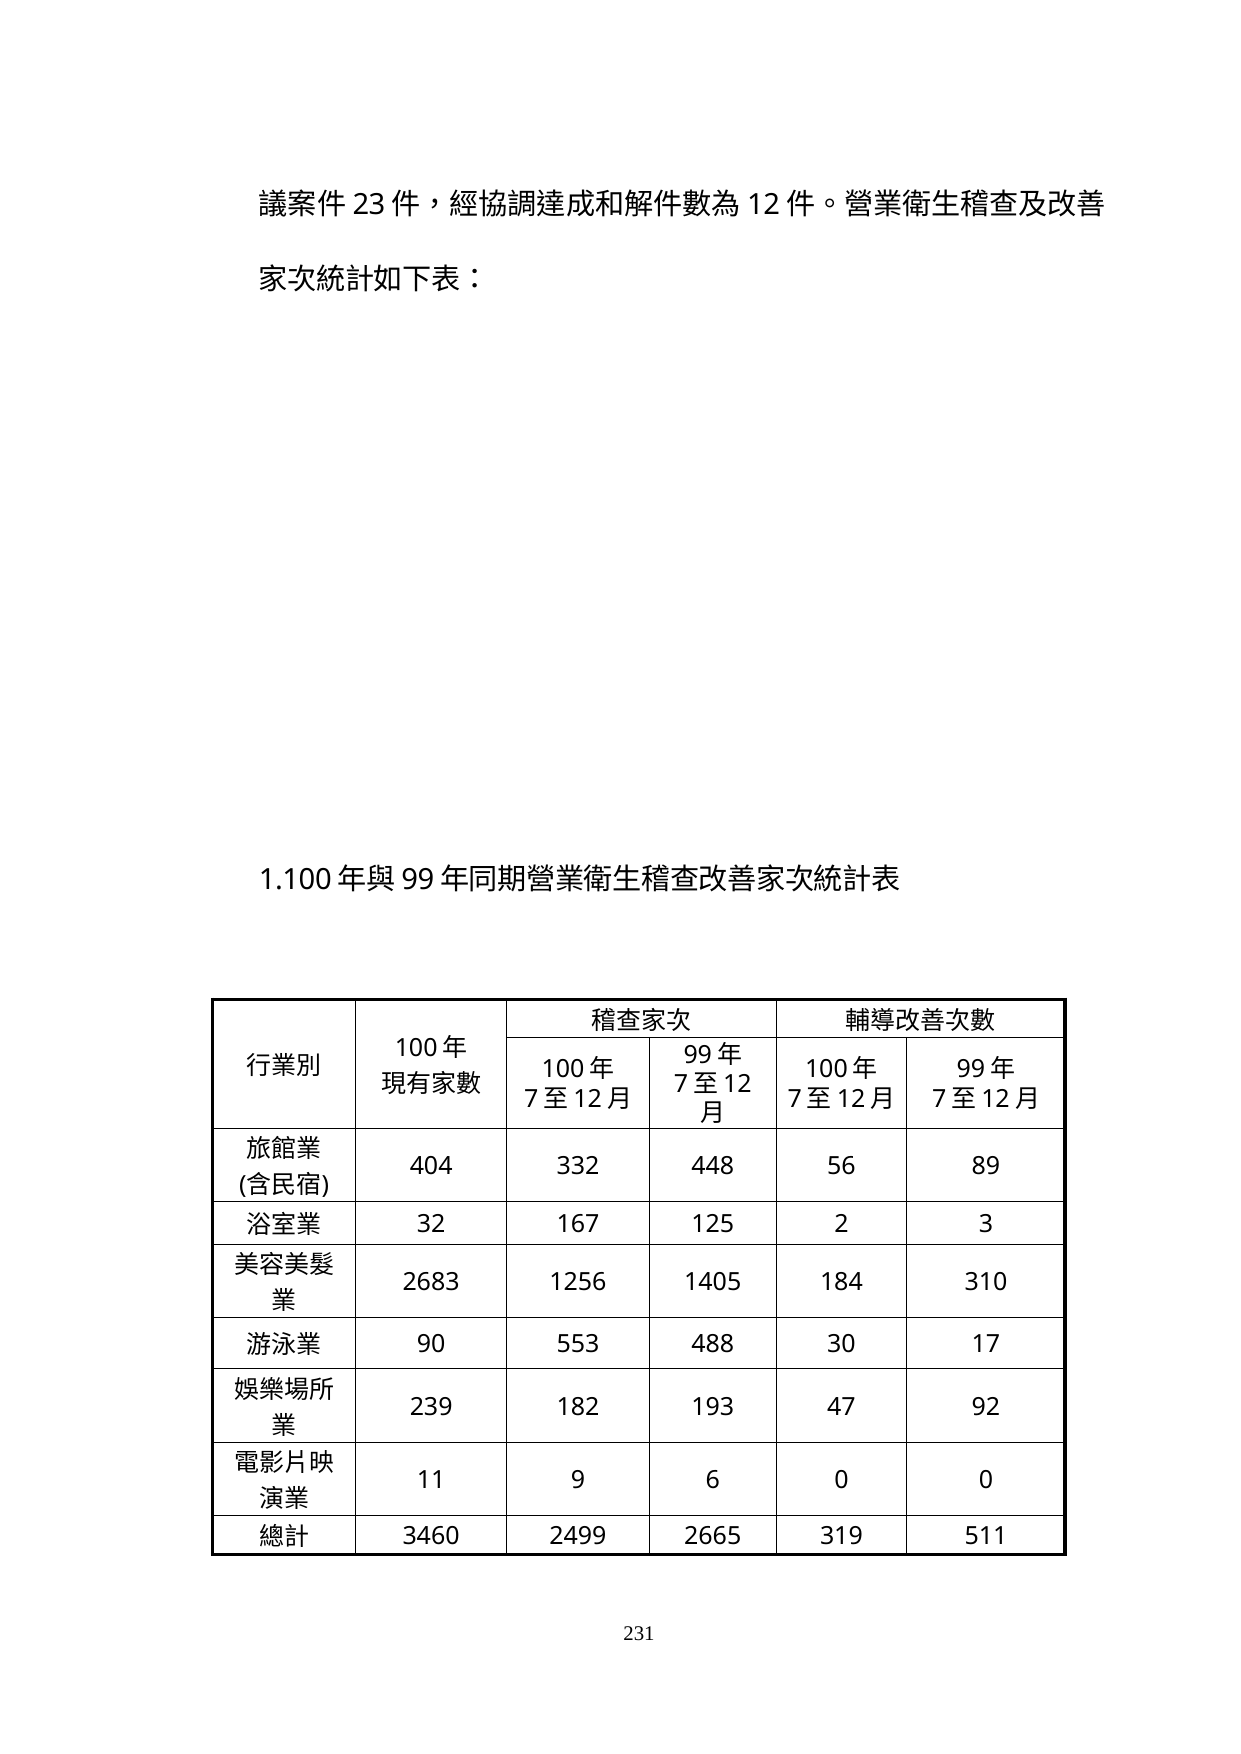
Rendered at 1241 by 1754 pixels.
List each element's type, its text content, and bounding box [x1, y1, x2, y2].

table_cell 32 [356, 1202, 506, 1243]
table_cell 319 [777, 1516, 906, 1552]
table_cell 239 [356, 1369, 506, 1442]
table_cell 0 [907, 1443, 1063, 1515]
table_cell 47 [777, 1369, 906, 1442]
table_cell 總計 [214, 1516, 355, 1552]
table_cell 旅館業 (含民宿) [214, 1129, 355, 1201]
table_cell 404 [356, 1129, 506, 1201]
table_header 100年 現有家數 [356, 1001, 506, 1127]
table_cell 182 [507, 1369, 649, 1442]
table_cell 56 [777, 1129, 906, 1201]
table_cell 488 [650, 1318, 776, 1368]
table_cell 1405 [650, 1245, 776, 1317]
table_cell 332 [507, 1129, 649, 1201]
table_cell 99年 7至12月 [650, 1038, 776, 1127]
table_cell 9 [507, 1443, 649, 1515]
text 1.100年與99年同期營業衛生稽查改善家次統計表 [259, 839, 1106, 914]
table_cell 2 [777, 1202, 906, 1243]
table_cell 電影片映演業 [214, 1443, 355, 1515]
table_cell 2683 [356, 1245, 506, 1317]
table_cell 1256 [507, 1245, 649, 1317]
table_cell 3 [907, 1202, 1063, 1243]
table_cell 310 [907, 1245, 1063, 1317]
table_cell 167 [507, 1202, 649, 1243]
table_cell 30 [777, 1318, 906, 1368]
table_header 行業別 [214, 1001, 355, 1127]
table_cell 浴室業 [214, 1202, 355, 1243]
table_cell 511 [907, 1516, 1063, 1552]
text 議案件23件，經協調達成和解件數為12件。營業衛生稽查及改善家次統計如下表： [259, 164, 1106, 314]
table_cell 2665 [650, 1516, 776, 1552]
table_cell 游泳業 [214, 1318, 355, 1368]
table_cell 0 [777, 1443, 906, 1515]
table_cell 美容美髮業 [214, 1245, 355, 1317]
table_cell 6 [650, 1443, 776, 1515]
table_cell 3460 [356, 1516, 506, 1552]
table_cell 125 [650, 1202, 776, 1243]
table_cell 90 [356, 1318, 506, 1368]
table_cell 193 [650, 1369, 776, 1442]
table_cell 448 [650, 1129, 776, 1201]
table_cell 99年 7至12月 [907, 1038, 1063, 1127]
table_cell 2499 [507, 1516, 649, 1552]
table_header 稽查家次 [507, 1001, 776, 1037]
table_cell 553 [507, 1318, 649, 1368]
table_header 輔導改善次數 [777, 1001, 1063, 1037]
table_cell 184 [777, 1245, 906, 1317]
table_cell 17 [907, 1318, 1063, 1368]
table_cell 100年 7至12月 [777, 1038, 906, 1127]
table_cell 娛樂場所業 [214, 1369, 355, 1442]
table_cell 100年 7至12月 [507, 1038, 649, 1127]
table_cell 89 [907, 1129, 1063, 1201]
table_cell 11 [356, 1443, 506, 1515]
table_cell 92 [907, 1369, 1063, 1442]
